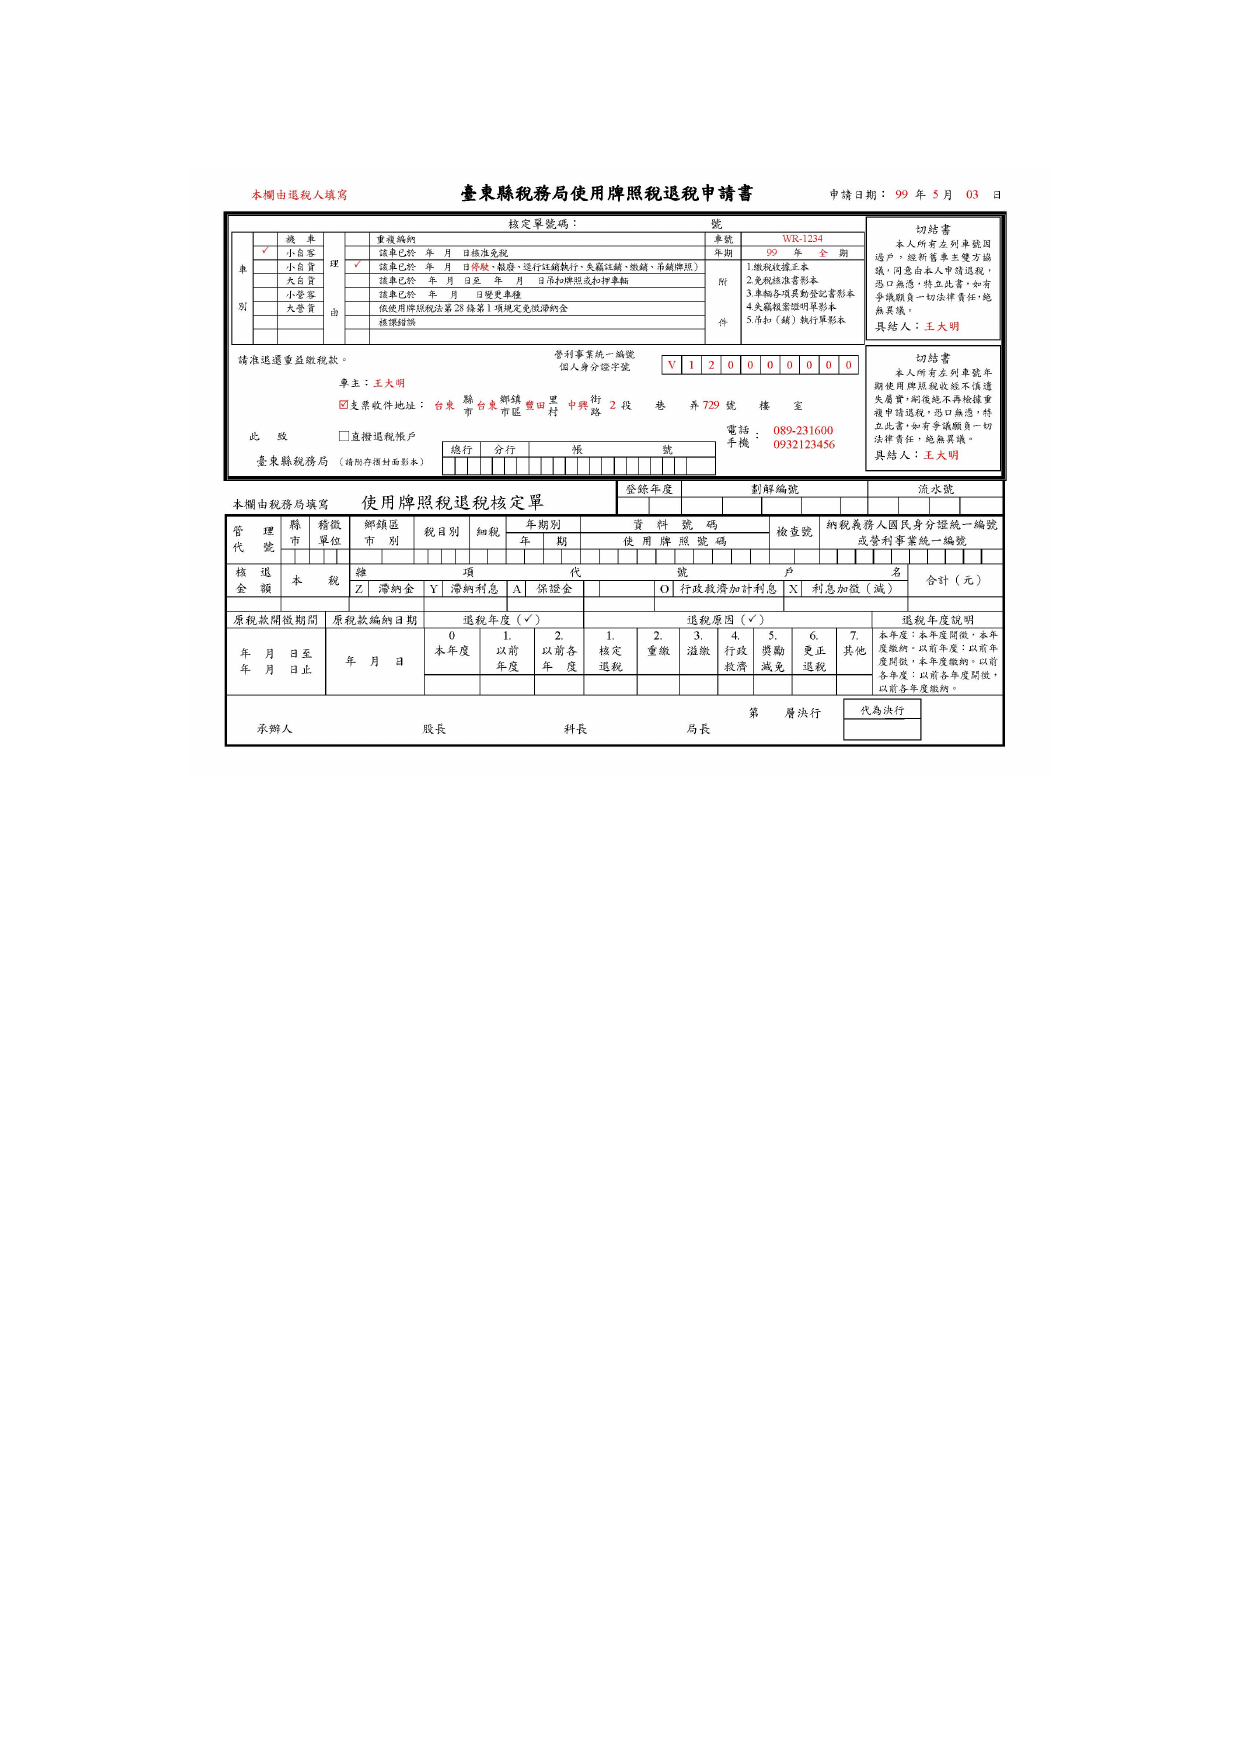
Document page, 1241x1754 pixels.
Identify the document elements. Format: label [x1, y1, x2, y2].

picture [189, 166, 1051, 775]
